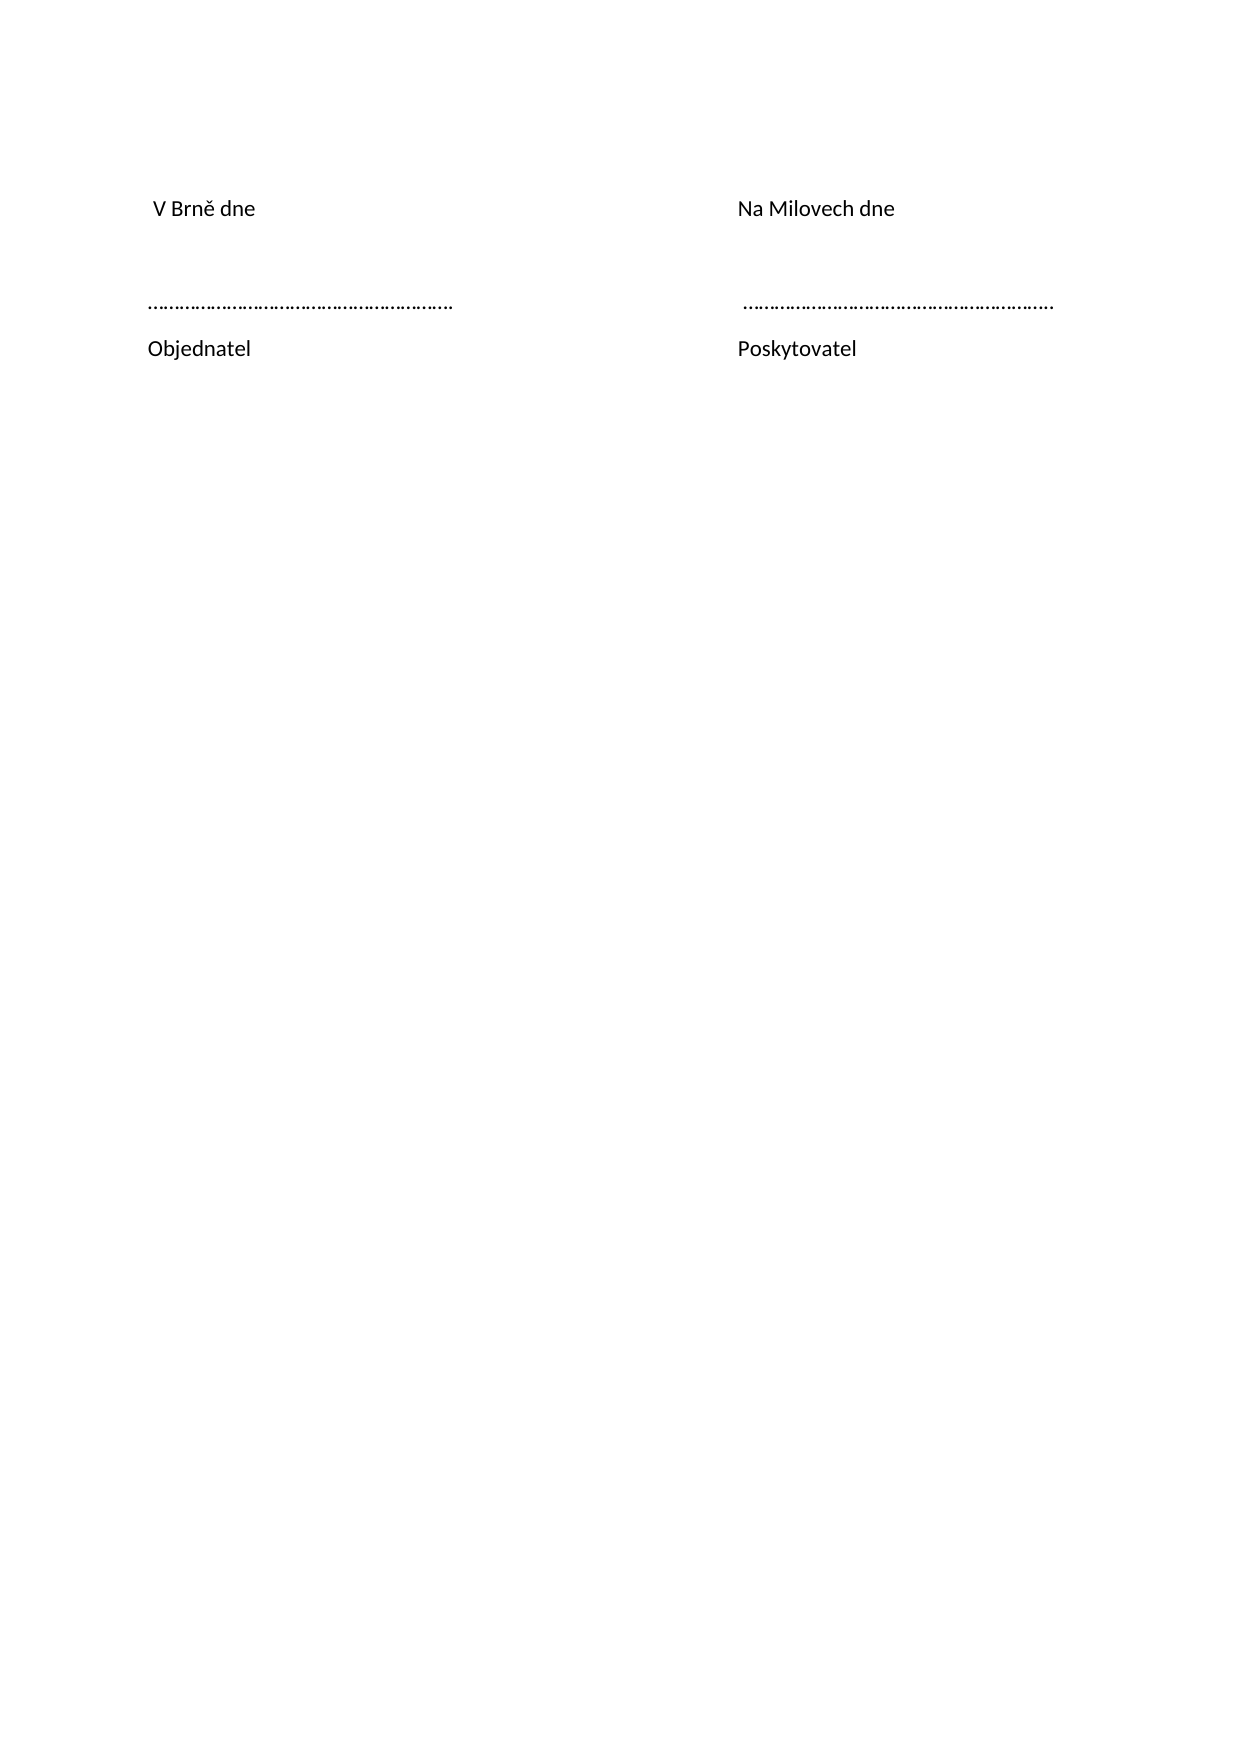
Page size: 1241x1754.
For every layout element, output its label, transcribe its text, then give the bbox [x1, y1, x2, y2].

text Objednatel Poskytovatel [148, 334, 1093, 362]
text V Brně dne Na Milovech dne [148, 194, 1093, 222]
text …………………………………………………. ………………………………………………….. [148, 287, 1093, 315]
